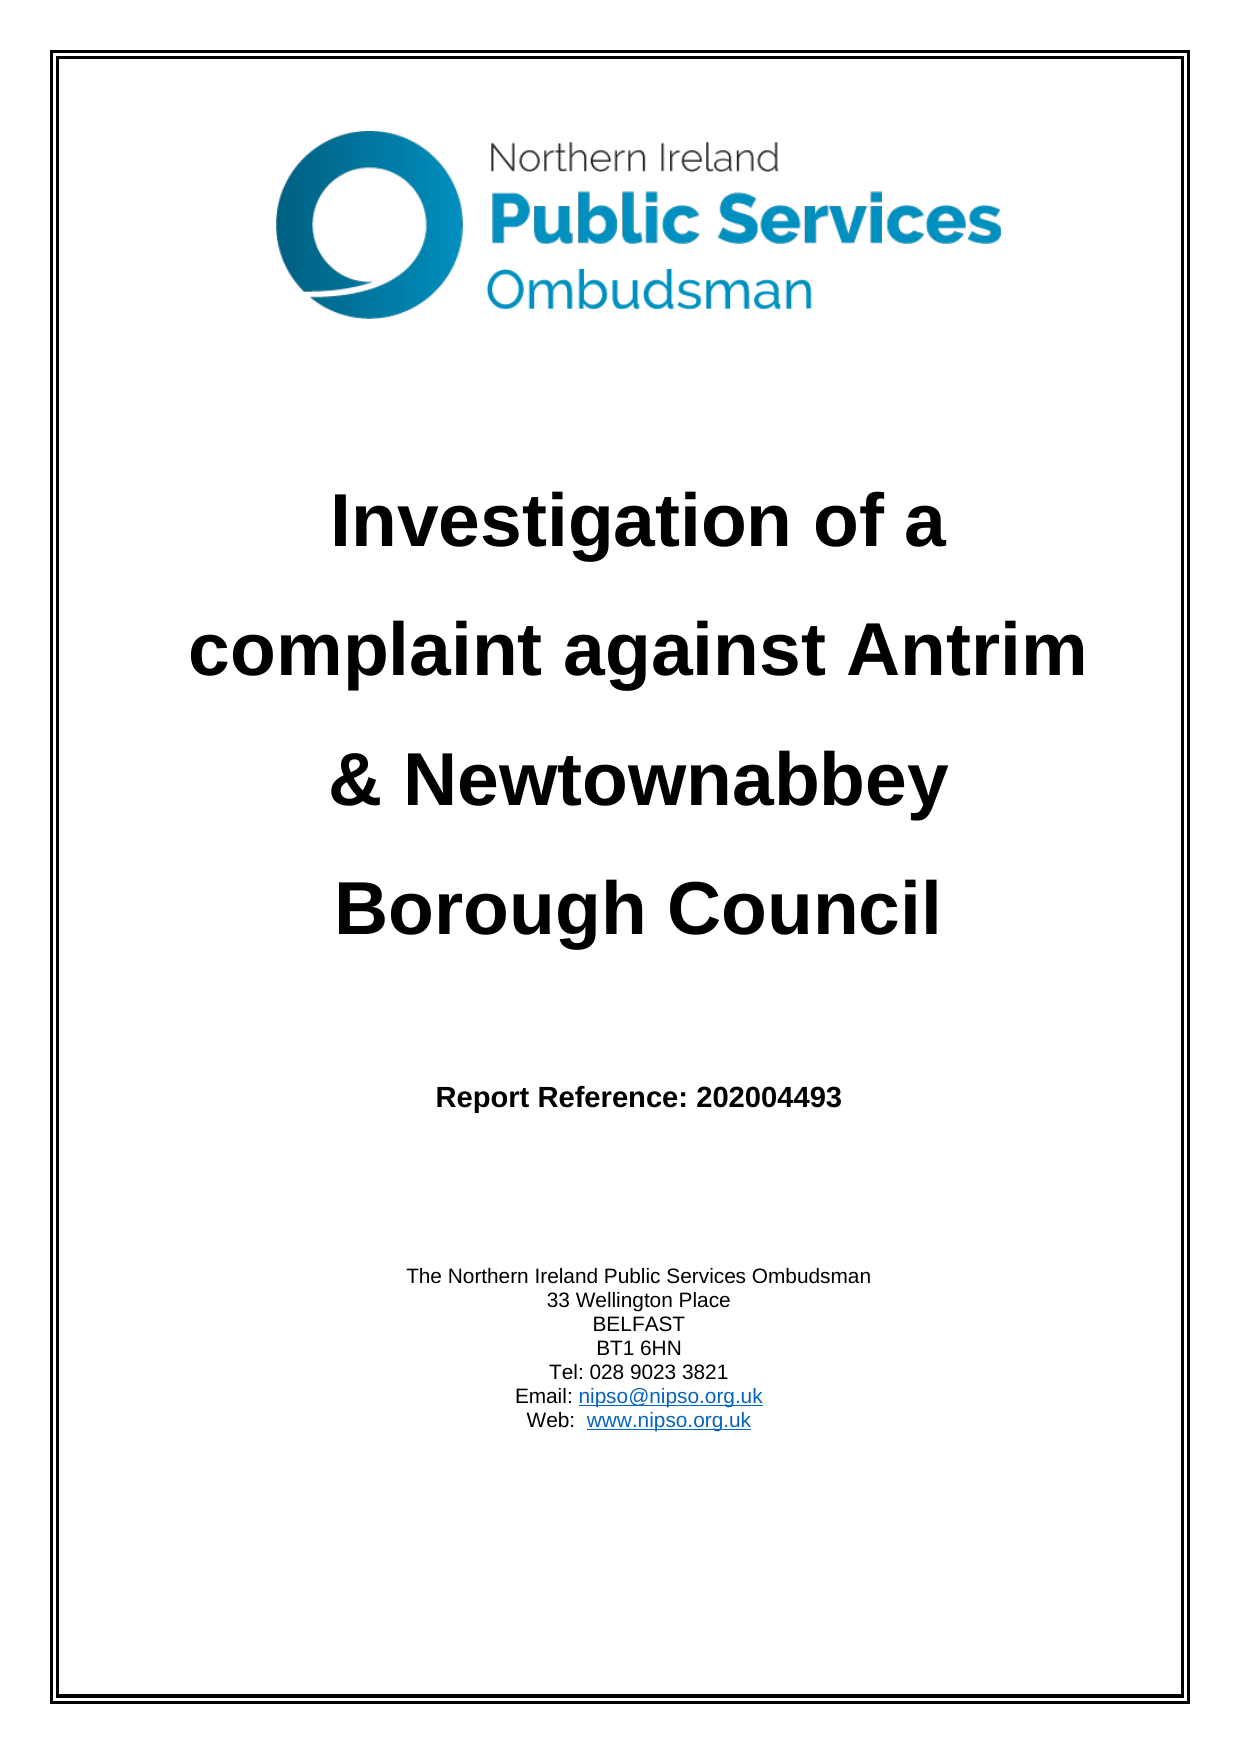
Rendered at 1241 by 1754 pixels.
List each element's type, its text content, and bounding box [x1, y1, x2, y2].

text Report Reference: 202004493 [187, 1080, 1090, 1113]
text Tel: 028 9023 3821 [187, 1360, 1090, 1384]
text BELFAST [187, 1312, 1090, 1336]
text Investigation of a complaint against Antrim & Newtownabbey Borough Council [187, 476, 1090, 950]
text Web: www.nipso.org.uk [187, 1408, 1090, 1432]
text Email: nipso@nipso.org.uk [187, 1384, 1090, 1408]
text The Northern Ireland Public Services Ombudsman [187, 1264, 1090, 1288]
text BT1 6HN [187, 1336, 1090, 1360]
text 33 Wellington Place [187, 1288, 1090, 1312]
